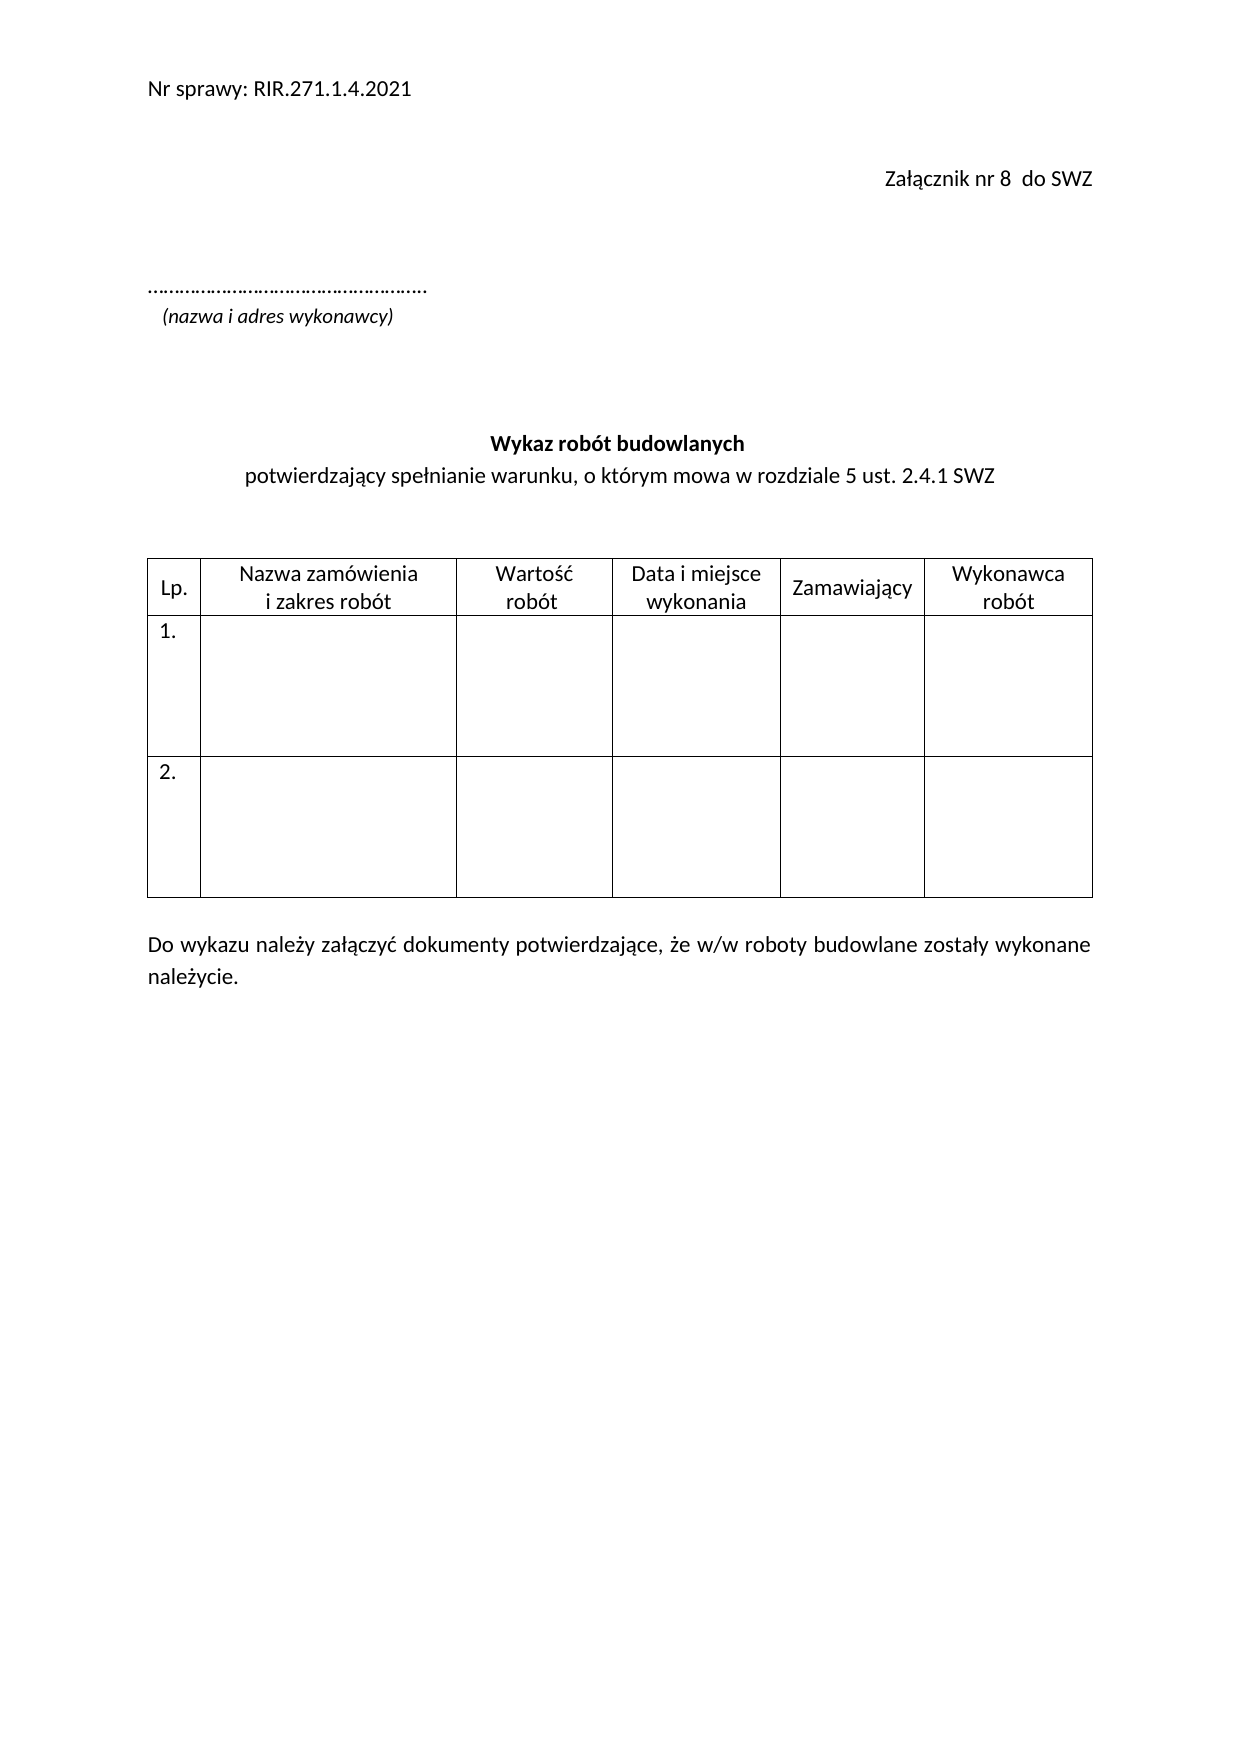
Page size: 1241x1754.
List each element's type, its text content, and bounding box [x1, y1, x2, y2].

text (nazwa i adres wykonawcy) [148, 304, 1093, 329]
table_header Zamawiający [781, 559, 924, 615]
table_cell [781, 757, 924, 897]
text Załącznik nr 8 do SWZ [148, 164, 1093, 192]
table_cell [457, 757, 612, 897]
table_header Lp. [148, 559, 200, 615]
table_header Wykonawca robót [925, 559, 1092, 615]
table_cell [613, 616, 780, 756]
text …………………………………………….. [148, 271, 1093, 299]
table_cell 1. [148, 616, 200, 756]
text Do wykazu należy załączyć dokumenty potwierdzające, że w/w roboty budowlane zostały wykonane należycie. [148, 930, 1093, 990]
text Wykaz robót budowlanych [148, 429, 1093, 457]
table_cell 2. [148, 757, 200, 897]
table_cell [925, 757, 1092, 897]
table_cell [781, 616, 924, 756]
table_cell [201, 757, 456, 897]
table_header Data i miejsce wykonania [613, 559, 780, 615]
table_cell [925, 616, 1092, 756]
text potwierdzający spełnianie warunku, o którym mowa w rozdziale 5 ust. 2.4.1 SWZ [148, 462, 1093, 489]
table_header Nazwa zamówienia i zakres robót [201, 559, 456, 615]
table_cell [613, 757, 780, 897]
table_header Wartość robót [457, 559, 612, 615]
table_cell [457, 616, 612, 756]
table_cell [201, 616, 456, 756]
